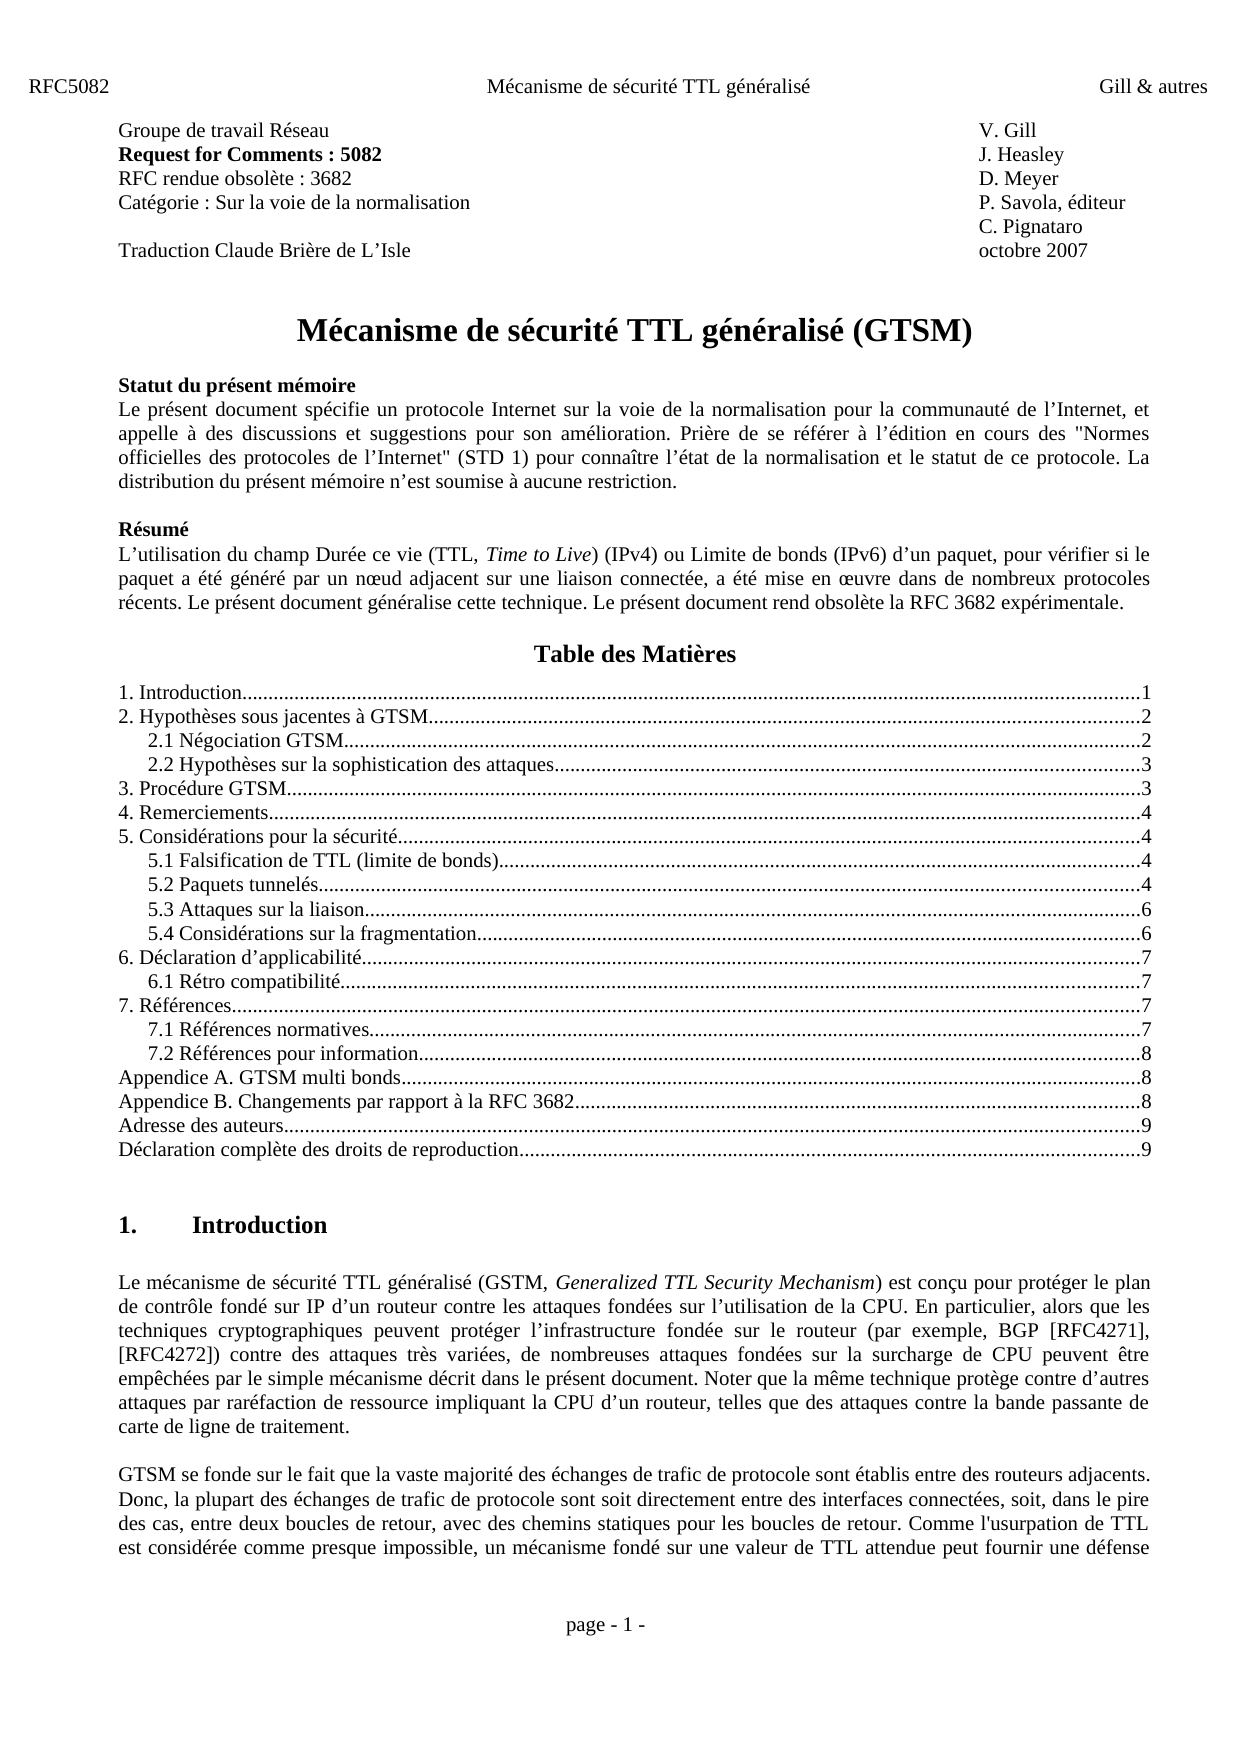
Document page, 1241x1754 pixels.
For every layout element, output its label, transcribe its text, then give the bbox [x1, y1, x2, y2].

table_cell D. Meyer [967, 166, 1155, 190]
text 1. Introduction 1 [118, 680, 1152, 704]
text 5.2 Paquets tunnelés 4 [148, 872, 1152, 896]
table_cell Catégorie : Sur la voie de la normalisation [107, 190, 967, 214]
text 7. Références 7 [118, 993, 1152, 1017]
text 7.1 Références normatives 7 [148, 1017, 1152, 1041]
text Mécanisme de sécurité TTL généralisé (GTSM) [118, 311, 1152, 349]
text GTSM se fonde sur le fait que la vaste majorité des échanges de trafic de protocole sont établis entre des routeurs adjacents. Donc, la plupart des échanges de trafic de protocole sont soit directement entre des interfaces connectées, soit, dans le pire des cas, entre deux boucles de retour, avec des chemins statiques pour les boucles de retour. Comme l'usurpation de TTL est considérée comme presque impossible, un mécanisme fondé sur une valeur de TTL attendue peut fournir une défense [118, 1462, 1152, 1559]
table_header Groupe de travail Réseau [107, 118, 967, 142]
text 5. Considérations pour la sécurité 4 [118, 824, 1152, 848]
subtitle Table des Matières [118, 639, 1152, 667]
text Appendice B. Changements par rapport à la RFC 3682 8 [118, 1089, 1152, 1113]
text Adresse des auteurs 9 [118, 1113, 1152, 1137]
text 2. Hypothèses sous jacentes à GTSM 2 [118, 704, 1152, 728]
text 5.1 Falsification de TTL (limite de bonds) 4 [148, 848, 1152, 872]
table_cell C. Pignataro [967, 214, 1155, 238]
table_cell octobre 2007 [967, 239, 1155, 262]
text L’utilisation du champ Durée ce vie (TTL, Time to Live) (IPv4) ou Limite de bonds (IPv6) d’un paquet, pour vérifier si le paquet a été généré par un nœud adjacent sur une liaison connectée, a été mise en œuvre dans de nombreux protocoles récents. Le présent document généralise cette technique. Le présent document rend obsolète la RFC 3682 expérimentale. [118, 541, 1152, 614]
text 2.1 Négociation GTSM 2 [148, 728, 1152, 752]
text 5.4 Considérations sur la fragmentation 6 [148, 921, 1152, 944]
text 6. Déclaration d’applicabilité 7 [118, 944, 1152, 969]
text 7.2 Références pour information 8 [148, 1041, 1152, 1065]
table_cell Request for Comments : 5082 [107, 142, 967, 166]
text 3. Procédure GTSM 3 [118, 776, 1152, 800]
text Appendice A. GTSM multi bonds 8 [118, 1065, 1152, 1089]
table_cell P. Savola, éditeur [967, 190, 1155, 214]
text 4. Remerciements 4 [118, 800, 1152, 824]
subtitle 1. Introduction [118, 1210, 1152, 1239]
text Déclaration complète des droits de reproduction 9 [118, 1137, 1152, 1161]
text 2.2 Hypothèses sur la sophistication des attaques 3 [148, 752, 1152, 776]
table_cell J. Heasley [967, 142, 1155, 166]
text Résumé [118, 517, 1152, 541]
text Statut du présent mémoire [118, 373, 1152, 397]
table_cell Traduction Claude Brière de L’Isle [107, 239, 967, 262]
table_cell [107, 214, 967, 238]
text 5.3 Attaques sur la liaison 6 [148, 896, 1152, 921]
table_cell RFC rendue obsolète : 3682 [107, 166, 967, 190]
text Le mécanisme de sécurité TTL généralisé (GSTM, Generalized TTL Security Mechanism) est conçu pour protéger le plan de contrôle fondé sur IP d’un routeur contre les attaques fondées sur l’utilisation de la CPU. En particulier, alors que les techniques cryptographiques peuvent protéger l’infrastructure fondée sur le routeur (par exemple, BGP [RFC4271], [RFC4272]) contre des attaques très variées, de nombreuses attaques fondées sur la surcharge de CPU peuvent être empêchées par le simple mécanisme décrit dans le présent document. Noter que la même technique protège contre d’autres attaques par raréfaction de ressource impliquant la CPU d’un routeur, telles que des attaques contre la bande passante de carte de ligne de traitement. [118, 1270, 1152, 1438]
table_header V. Gill [967, 118, 1155, 142]
text Le présent document spécifie un protocole Internet sur la voie de la normalisation pour la communauté de l’Internet, et appelle à des discussions et suggestions pour son amélioration. Prière de se référer à l’édition en cours des "Normes officielles des protocoles de l’Internet" (STD 1) pour connaître l’état de la normalisation et le statut de ce protocole. La distribution du présent mémoire n’est soumise à aucune restriction. [118, 397, 1152, 493]
text 6.1 Rétro compatibilité 7 [148, 969, 1152, 993]
